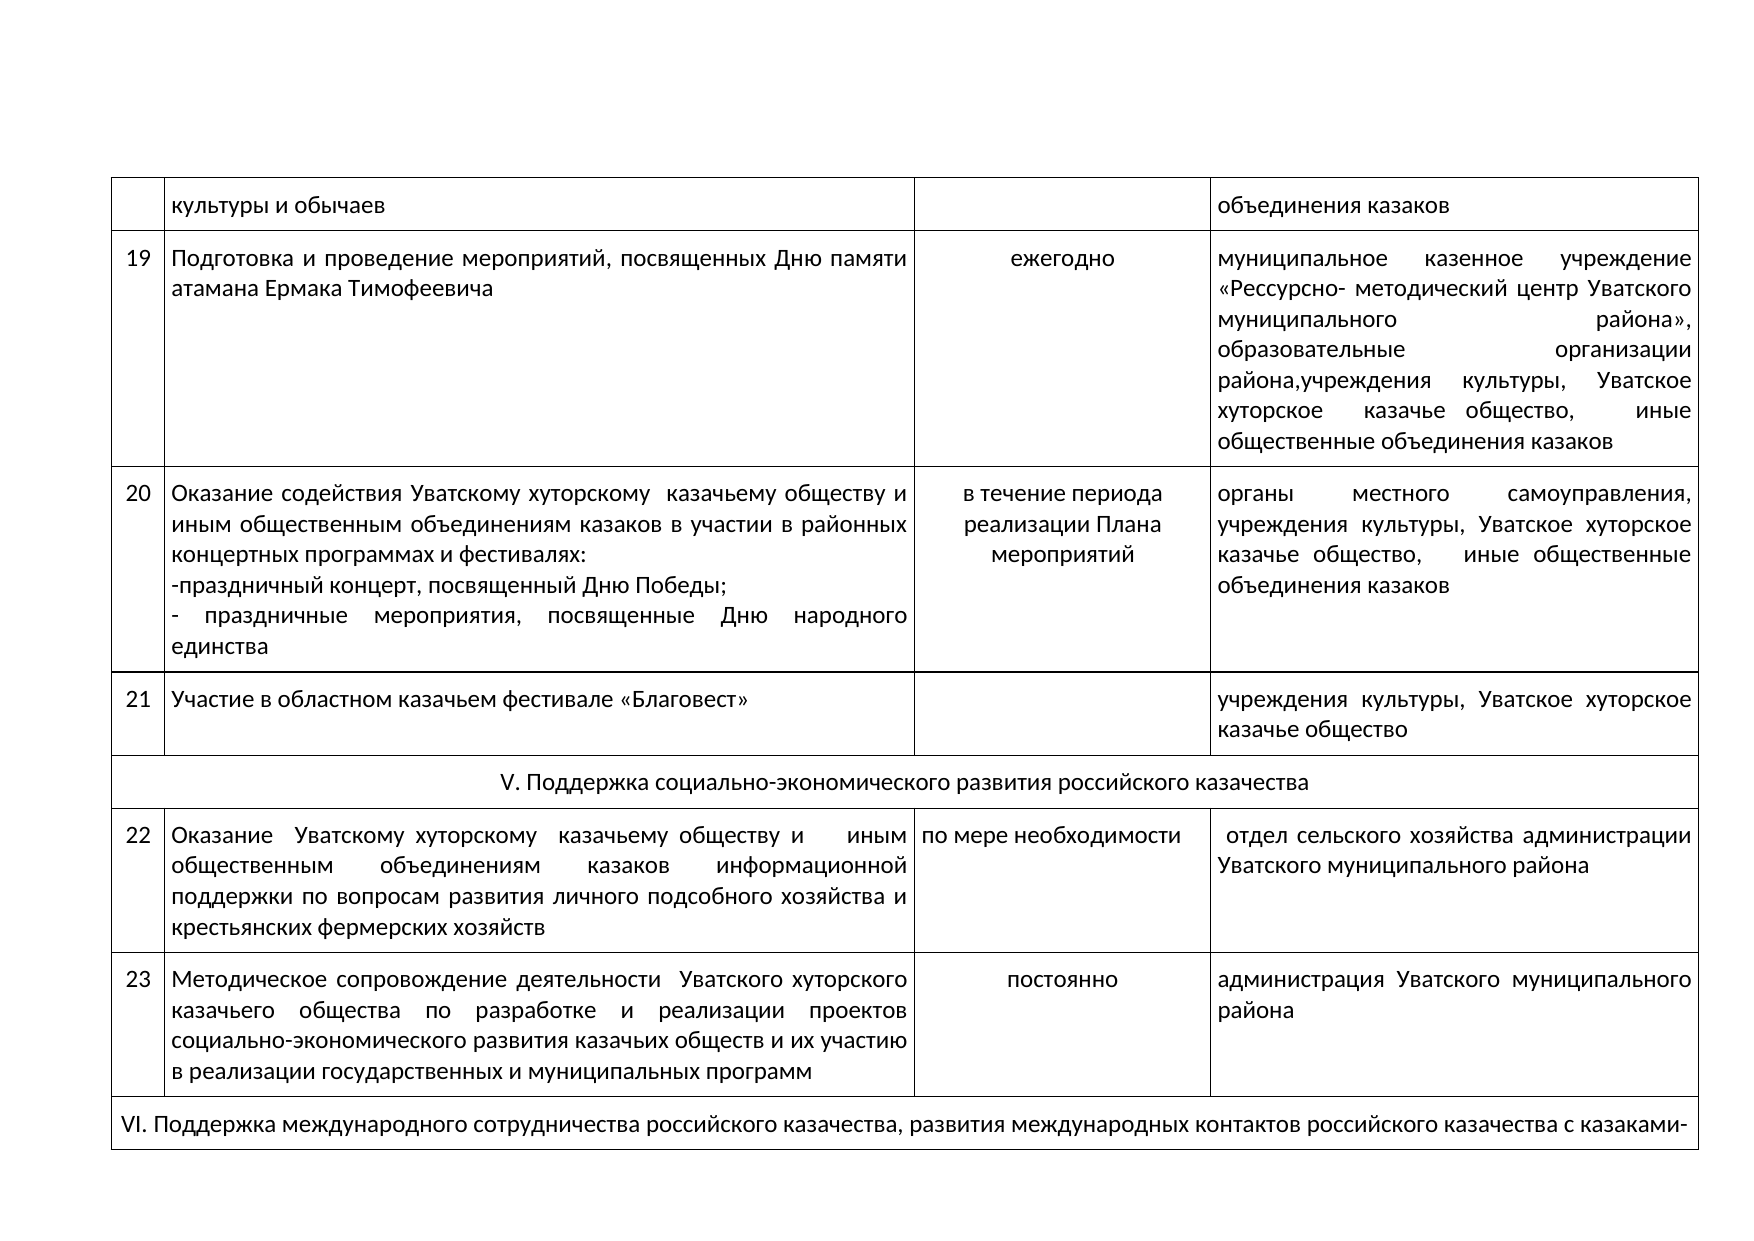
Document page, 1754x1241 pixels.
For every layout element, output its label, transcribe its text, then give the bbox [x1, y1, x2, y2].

table_cell [112, 178, 164, 230]
table_cell органы местного самоуправления, учреждения культуры, Уватское хуторское казачье общество, иные общественные объединения казаков [1211, 467, 1698, 671]
table_cell постоянно [915, 953, 1210, 1096]
table_cell Подготовка и проведение мероприятий, посвященных Дню памяти атамана Ермака Тимофеевича [165, 231, 914, 466]
table_cell VI. Поддержка международного сотрудничества российского казачества, развития международных контактов российского казачества с казаками- [112, 1097, 1698, 1149]
table_cell по мере необходимости [915, 809, 1210, 952]
table_cell отдел сельского хозяйства администрации Уватского муниципального района [1211, 809, 1698, 952]
table_cell [915, 673, 1210, 755]
table_cell учреждения культуры, Уватское хуторское казачье общество [1211, 673, 1698, 755]
table_cell Участие в областном казачьем фестивале «Благовест» [165, 673, 914, 755]
table_cell культуры и обычаев [165, 178, 914, 230]
table_cell администрация Уватского муниципального района [1211, 953, 1698, 1096]
table_cell муниципальное казенное учреждение «Рессурсно- методический центр Уватского муниципального района», образовательные организации района,учреждения культуры, Уватское хуторское казачье общество, иные общественные объединения казаков [1211, 231, 1698, 466]
table_cell 22 [112, 809, 164, 952]
table_cell Оказание Уватскому хуторскому казачьему обществу и иным общественным объединениям казаков информационной поддержки по вопросам развития личного подсобного хозяйства и крестьянских фермерских хозяйств [165, 809, 914, 952]
table_cell 20 [112, 467, 164, 671]
table_cell ежегодно [915, 231, 1210, 466]
table_cell в течение периода реализации Плана мероприятий [915, 467, 1210, 671]
table_cell [915, 178, 1210, 230]
table_cell Методическое сопровождение деятельности Уватского хуторского казачьего общества по разработке и реализации проектов социально-экономического развития казачьих обществ и их участию в реализации государственных и муниципальных программ [165, 953, 914, 1096]
table_cell 19 [112, 231, 164, 466]
table_cell 23 [112, 953, 164, 1096]
table_cell Оказание содействия Уватскому хуторскому казачьему обществу и иным общественным объединениям казаков в участии в районных концертных программах и фестивалях: -праздничный концерт, посвященный Дню Победы; - праздничные мероприятия, посвященные Дню народного единства [165, 467, 914, 671]
table_cell V. Поддержка социально-экономического развития российского казачества [112, 756, 1698, 807]
table_cell 21 [112, 673, 164, 755]
table_cell объединения казаков [1211, 178, 1698, 230]
